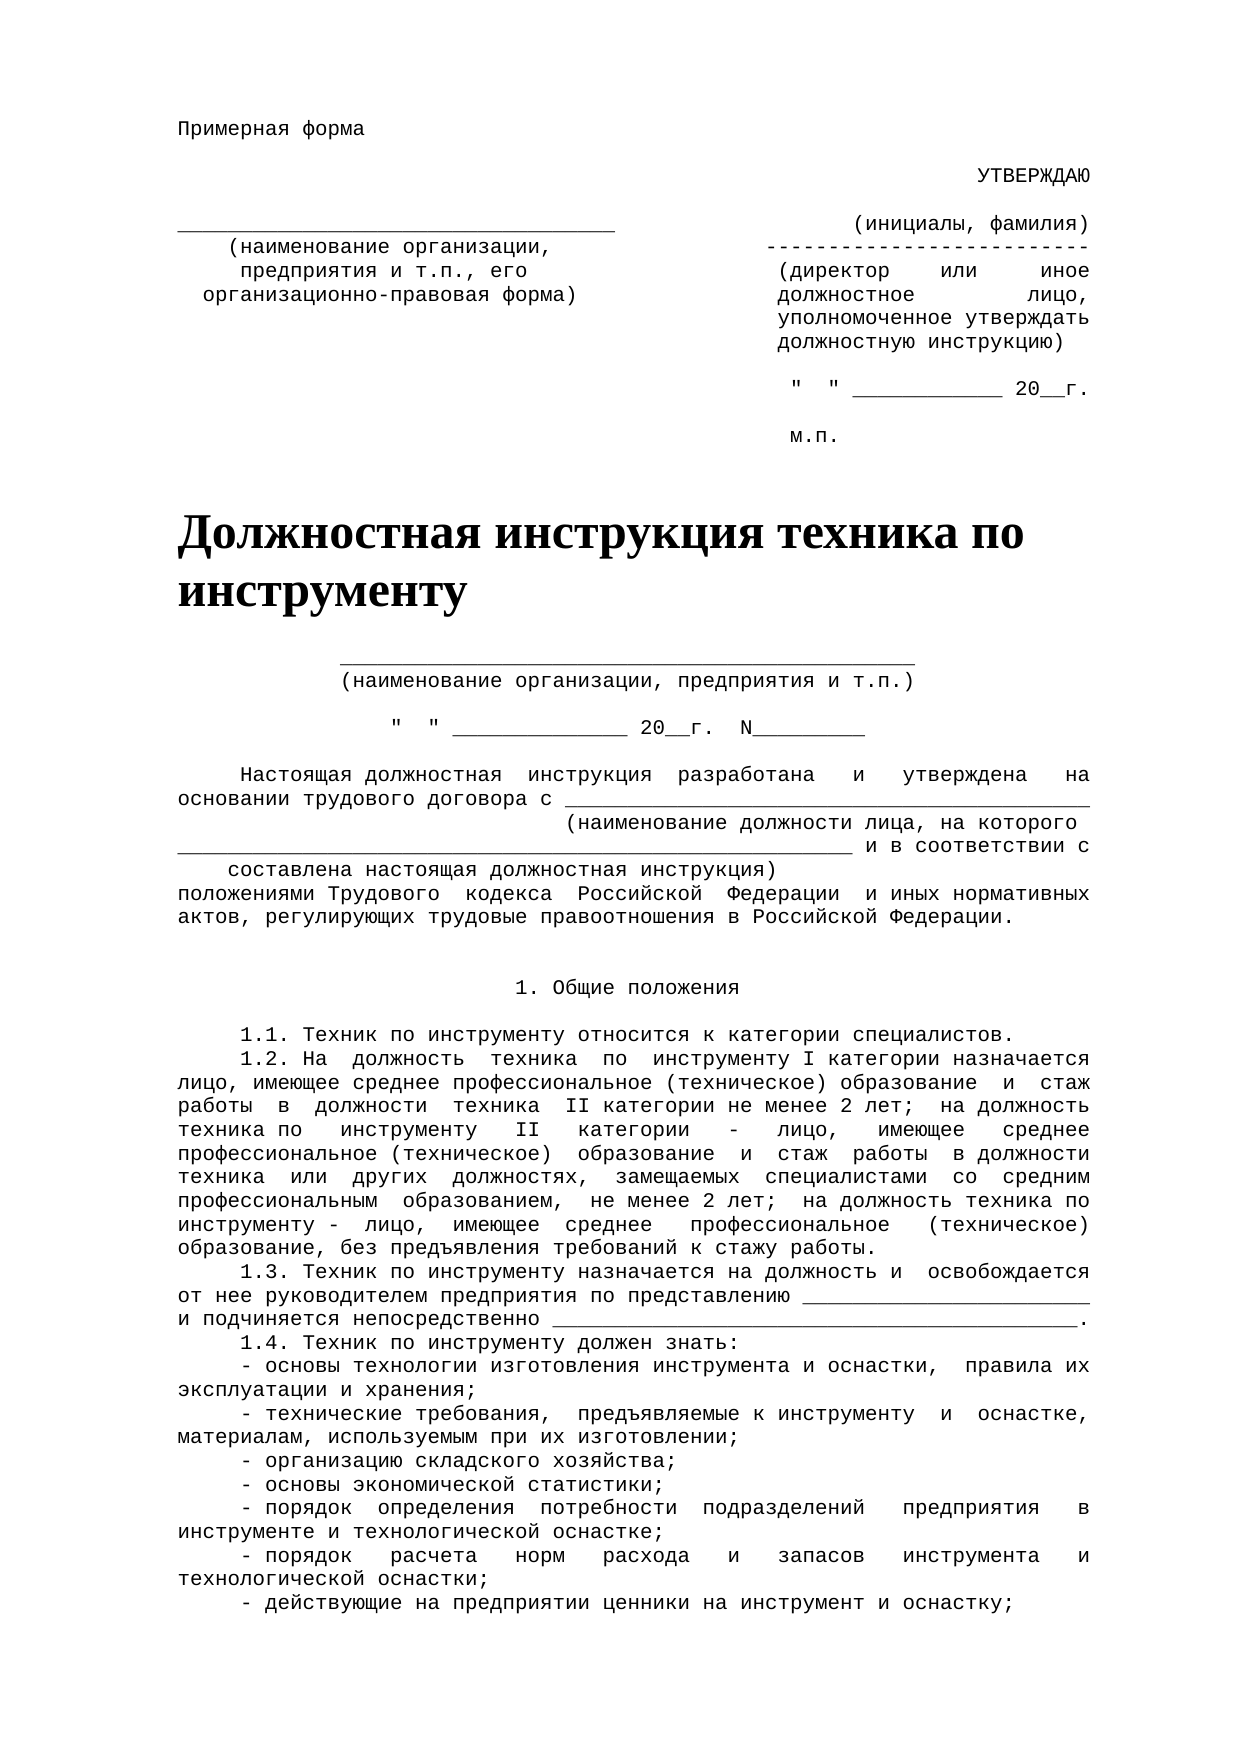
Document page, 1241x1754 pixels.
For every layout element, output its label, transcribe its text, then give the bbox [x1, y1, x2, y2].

text техника или других должностях, замещаемых специалистами со средним [177, 1166, 1152, 1190]
text - порядок определения потребности подразделений предприятия в [177, 1497, 1152, 1521]
text (наименование организации, предприятия и т.п.) [177, 670, 1152, 693]
text Должностная инструкция техника по инструменту [177, 502, 1152, 617]
text " " ______________ 20__г. N_________ [177, 717, 1152, 741]
text ______________________________________________________ и в соответствии с [177, 835, 1152, 859]
text основании трудового договора с __________________________________________ [177, 788, 1152, 812]
text - основы экономической статистики; [177, 1474, 1152, 1497]
text 1.4. Техник по инструменту должен знать: [177, 1332, 1152, 1356]
text - основы технологии изготовления инструмента и оснастки, правила их [177, 1356, 1152, 1379]
text (наименование организации, -------------------------- [177, 236, 1152, 260]
text - технические требования, предъявляемые к инструменту и оснастке, [177, 1403, 1152, 1426]
text 1.1. Техник по инструменту относится к категории специалистов. [177, 1024, 1152, 1048]
text уполномоченное утверждать [177, 307, 1152, 331]
text лицо, имеющее среднее профессиональное (техническое) образование и стаж [177, 1072, 1152, 1095]
text " " ____________ 20__г. [177, 378, 1152, 402]
text от нее руководителем предприятия по представлению _______________________ [177, 1284, 1152, 1308]
text - организацию складского хозяйства; [177, 1450, 1152, 1474]
text м.п. [177, 426, 1152, 449]
text 1.2. На должность техника по инструменту I категории назначается [177, 1048, 1152, 1072]
text Настоящая должностная инструкция разработана и утверждена на [177, 764, 1152, 788]
text 1.3. Техник по инструменту назначается на должность и освобождается [177, 1261, 1152, 1284]
text техника по инструменту II категории - лицо, имеющее среднее [177, 1119, 1152, 1143]
text профессиональным образованием, не менее 2 лет; на должность техника по [177, 1190, 1152, 1214]
text актов, регулирующих трудовые правоотношения в Российской Федерации. [177, 906, 1152, 930]
text УТВЕРЖДАЮ [177, 165, 1152, 189]
text 1. Общие положения [177, 977, 1152, 1001]
text инструменте и технологической оснастке; [177, 1521, 1152, 1545]
text эксплуатации и хранения; [177, 1379, 1152, 1403]
text должностную инструкцию) [177, 331, 1152, 354]
text предприятия и т.п., его (директор или иное [177, 260, 1152, 284]
text профессиональное (техническое) образование и стаж работы в должности [177, 1143, 1152, 1166]
text технологической оснастки; [177, 1568, 1152, 1592]
text и подчиняется непосредственно __________________________________________. [177, 1308, 1152, 1332]
text положениями Трудового кодекса Российской Федерации и иных нормативных [177, 883, 1152, 906]
text организационно-правовая форма) должностное лицо, [177, 284, 1152, 307]
text материалам, используемым при их изготовлении; [177, 1426, 1152, 1450]
text - порядок расчета норм расхода и запасов инструмента и [177, 1545, 1152, 1568]
text составлена настоящая должностная инструкция) [177, 859, 1152, 883]
text Примерная форма [177, 118, 1152, 142]
text инструменту - лицо, имеющее среднее профессиональное (техническое) [177, 1214, 1152, 1237]
text ______________________________________________ [177, 646, 1152, 670]
text образование, без предъявления требований к стажу работы. [177, 1237, 1152, 1261]
text ___________________________________ (инициалы, фамилия) [177, 213, 1152, 236]
text (наименование должности лица, на которого [177, 812, 1152, 835]
text работы в должности техника II категории не менее 2 лет; на должность [177, 1095, 1152, 1119]
text - действующие на предприятии ценники на инструмент и оснастку; [177, 1592, 1152, 1616]
